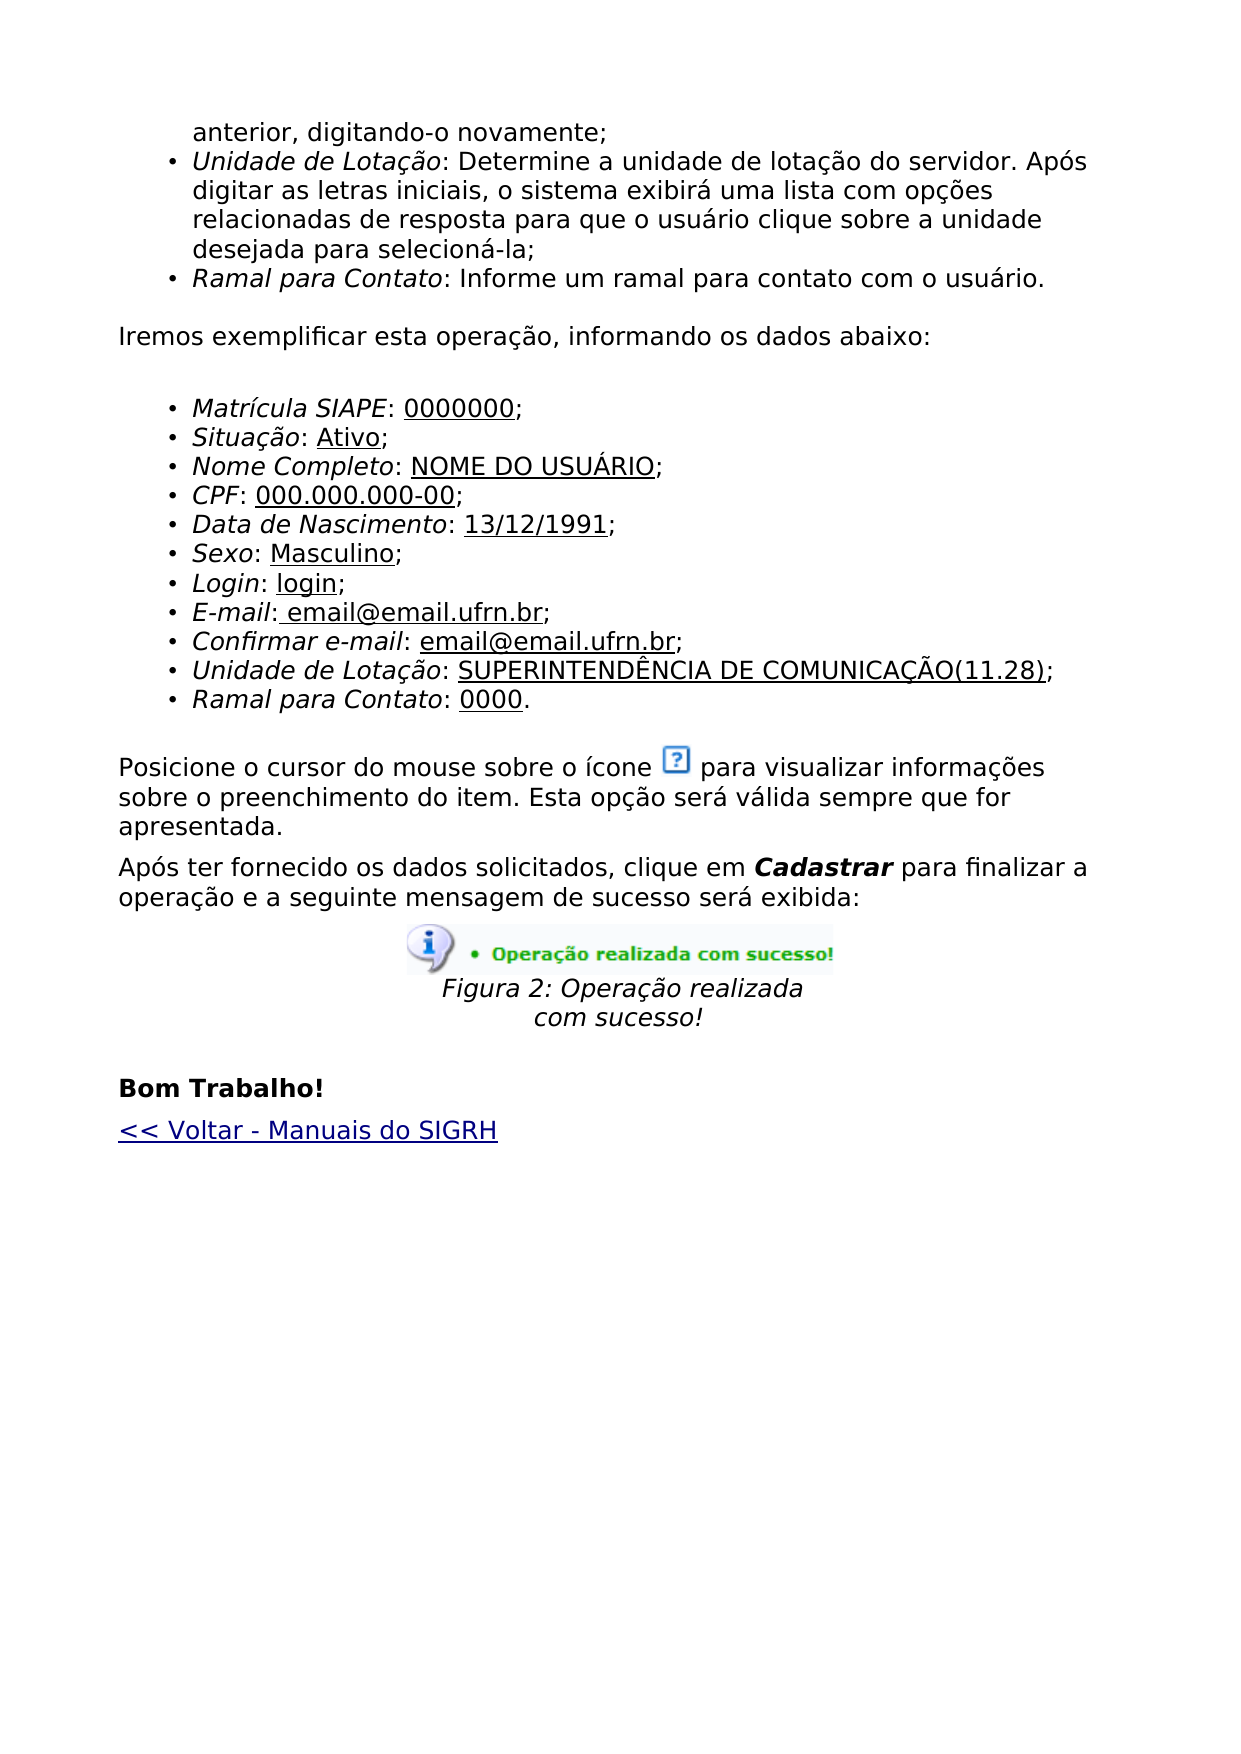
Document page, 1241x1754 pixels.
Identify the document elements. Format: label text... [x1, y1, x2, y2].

list Matrícula SIAPE: 0000000; [177, 394, 1122, 423]
list Ramal para Contato: Informe um ramal para contato com o usuário. [177, 264, 1122, 293]
list CPF: 000.000.000-00; [177, 481, 1122, 510]
list Ramal para Contato: 0000. [177, 685, 1122, 714]
text Após ter fornecido os dados solicitados, clique em Cadastrar para finalizar a operação e a seguinte mensagem de sucesso será exibida: [118, 854, 1122, 912]
list anterior, digitando-o novamente; [177, 118, 1122, 147]
list Situação: Ativo; [177, 423, 1122, 452]
list Unidade de Lotação: Determine a unidade de lotação do servidor. Após digitar as letras iniciais, o sistema exibirá uma lista com opções relacionadas de resposta para que o usuário clique sobre a unidade desejada para selecioná-la; [177, 147, 1122, 264]
text Bom Trabalho! [118, 1074, 1122, 1104]
list Login: login; [177, 569, 1122, 598]
text Iremos exemplificar esta operação, informando os dados abaixo: [118, 323, 1122, 352]
list Sexo: Masculino; [177, 539, 1122, 569]
picture [406, 924, 834, 975]
picture [660, 744, 692, 777]
list Confirmar e-mail: email@email.ufrn.br; [177, 627, 1122, 656]
list Unidade de Lotação: SUPERINTENDÊNCIA DE COMUNICAÇÃO(11.28); [177, 656, 1122, 685]
list Nome Completo: NOME DO USUÁRIO; [177, 452, 1122, 481]
list Data de Nascimento: 13/12/1991; [177, 510, 1122, 539]
text << Voltar - Manuais do SIGRH [118, 1116, 1122, 1145]
text Figura 2: Operação realizada com sucesso! [407, 975, 833, 1033]
text Posicione o cursor do mouse sobre o ícone para visualizar informações sobre o preenchimento do item. Esta opção será válida sempre que for apresentada. [118, 744, 1122, 841]
list E-mail: email@email.ufrn.br; [177, 598, 1122, 627]
